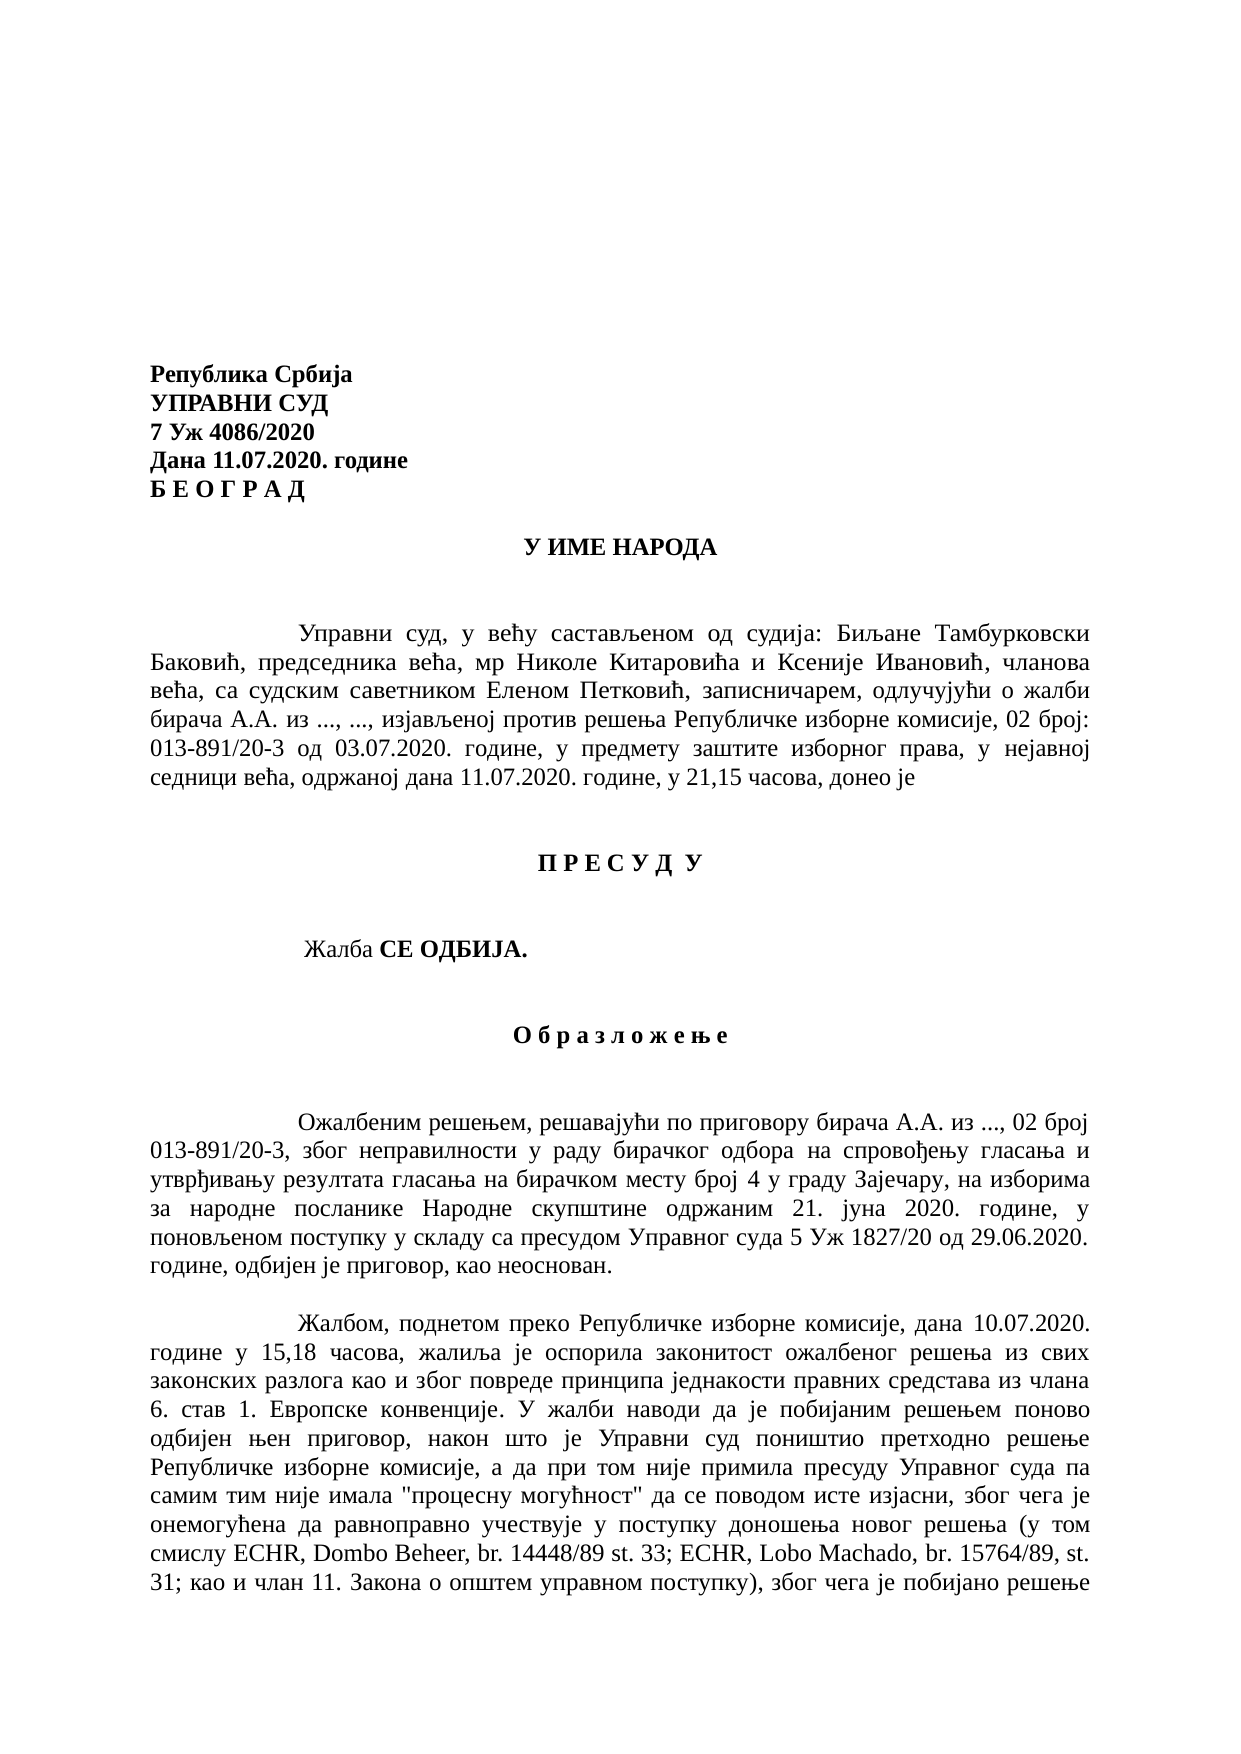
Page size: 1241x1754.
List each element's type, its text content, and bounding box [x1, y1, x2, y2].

text О б р а з л о ж е њ е [150, 1020, 1090, 1049]
text УПРАВНИ СУД [150, 388, 1090, 417]
text Дана 11.07.2020. године [150, 445, 1090, 474]
text Жалба СЕ ОДБИЈА. [150, 934, 1090, 963]
text 7 Уж 4086/2020 [150, 417, 1090, 445]
text Жалбом, поднетом преко Републичке изборне комисије, дана 10.07.2020. године у 15,18 часова, жалиља је оспорила законитост ожалбеног решења из свих законских разлога као и због повреде принципа једнакости правних средстава из члана 6. став 1. Европске конвенције. У жалби наводи да је побијаним решењем поново одбијен њен приговор, након што је Управни суд поништио претходно решење Републичке изборне комисије, а да при том није примила пресуду Управног суда па самим тим није имала "процесну могућност" да се поводом исте изјасни, због чега је онемогућена да равноправно учествује у поступку доношења новог решења (у том смислу ECHR, Dombo Beheer, br. 14448/89 st. 33; ECHR, Lobo Machado, br. 15764/89, st. 31; као и члан 11. Закона о општем управном поступку), због чега је побијано решење [150, 1308, 1090, 1595]
text У ИМЕ НАРОДА [150, 532, 1090, 560]
text Ожалбеним решењем, решавајући по приговору бирача A.A. из ..., 02 број 013-891/20-3, због неправилности у раду бирачког одбора на спровођењу гласања и утврђивању резултата гласања на бирачком месту број 4 у граду Зајечару, на изборима за народне посланике Народне скупштине одржаним 21. јуна 2020. године, у поновљеном поступку у складу са пресудом Управног суда 5 Уж 1827/20 од 29.06.2020. године, одбијен је приговор, као неоснован. [150, 1107, 1090, 1279]
text П Р Е С У Д У [150, 848, 1090, 877]
text Управни суд, у већу састављеном од судија: Биљане Тамбурковски Баковић, председника већа, мр Николе Китаровића и Ксеније Ивановић, чланова већа, са судским саветником Еленом Петковић, записничарем, одлучујући о жалби бирача A.A. из ..., ..., изјављеној против решења Републичке изборне комисије, 02 број: 013-891/20-3 од 03.07.2020. године, у предмету заштите изборног права, у нејавној седници већа, одржаној дана 11.07.2020. године, у 21,15 часова, донео је [150, 618, 1090, 790]
text Б Е О Г Р А Д [150, 474, 1090, 503]
text Република Србија [150, 148, 1090, 388]
